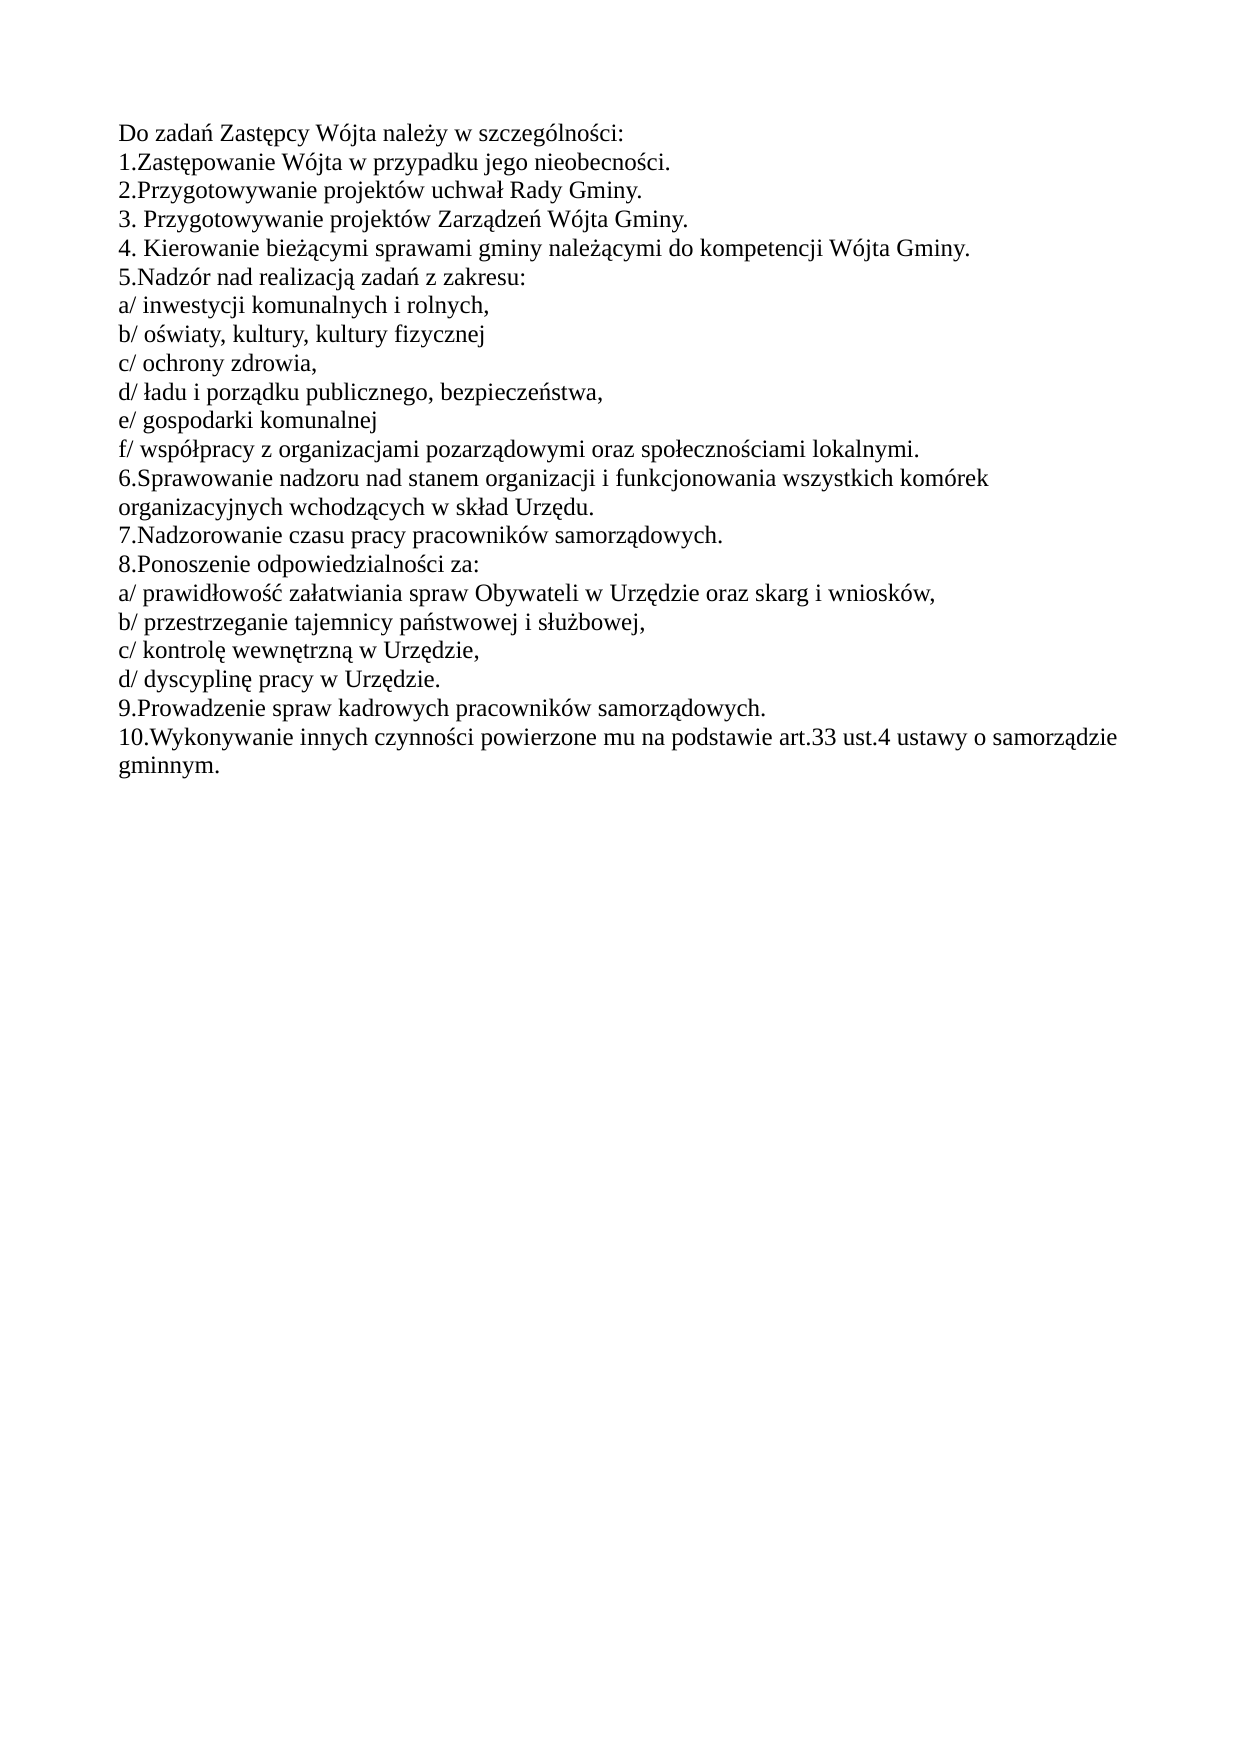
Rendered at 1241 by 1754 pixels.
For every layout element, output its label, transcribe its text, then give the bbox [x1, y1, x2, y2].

text Do zadań Zastępcy Wójta należy w szczególności: 1.Zastępowanie Wójta w przypadku jego nieobecności. 2.Przygotowywanie projektów uchwał Rady Gminy. 3. Przygotowywanie projektów Zarządzeń Wójta Gminy. 4. Kierowanie bieżącymi sprawami gminy należącymi do kompetencji Wójta Gminy. 5.Nadzór nad realizacją zadań z zakresu: a/ inwestycji komunalnych i rolnych, b/ oświaty, kultury, kultury fizycznej c/ ochrony zdrowia, d/ ładu i porządku publicznego, bezpieczeństwa, e/ gospodarki komunalnej f/ współpracy z organizacjami pozarządowymi oraz społecznościami lokalnymi. 6.Sprawowanie nadzoru nad stanem organizacji i funkcjonowania wszystkich komórek organizacyjnych wchodzących w skład Urzędu. 7.Nadzorowanie czasu pracy pracowników samorządowych. 8.Ponoszenie odpowiedzialności za: a/ prawidłowość załatwiania spraw Obywateli w Urzędzie oraz skarg i wniosków, b/ przestrzeganie tajemnicy państwowej i służbowej, c/ kontrolę wewnętrzną w Urzędzie, d/ dyscyplinę pracy w Urzędzie. 9.Prowadzenie spraw kadrowych pracowników samorządowych. 10.Wykonywanie innych czynności powierzone mu na podstawie art.33 ust.4 ustawy o samorządzie gminnym. [118, 118, 1122, 779]
